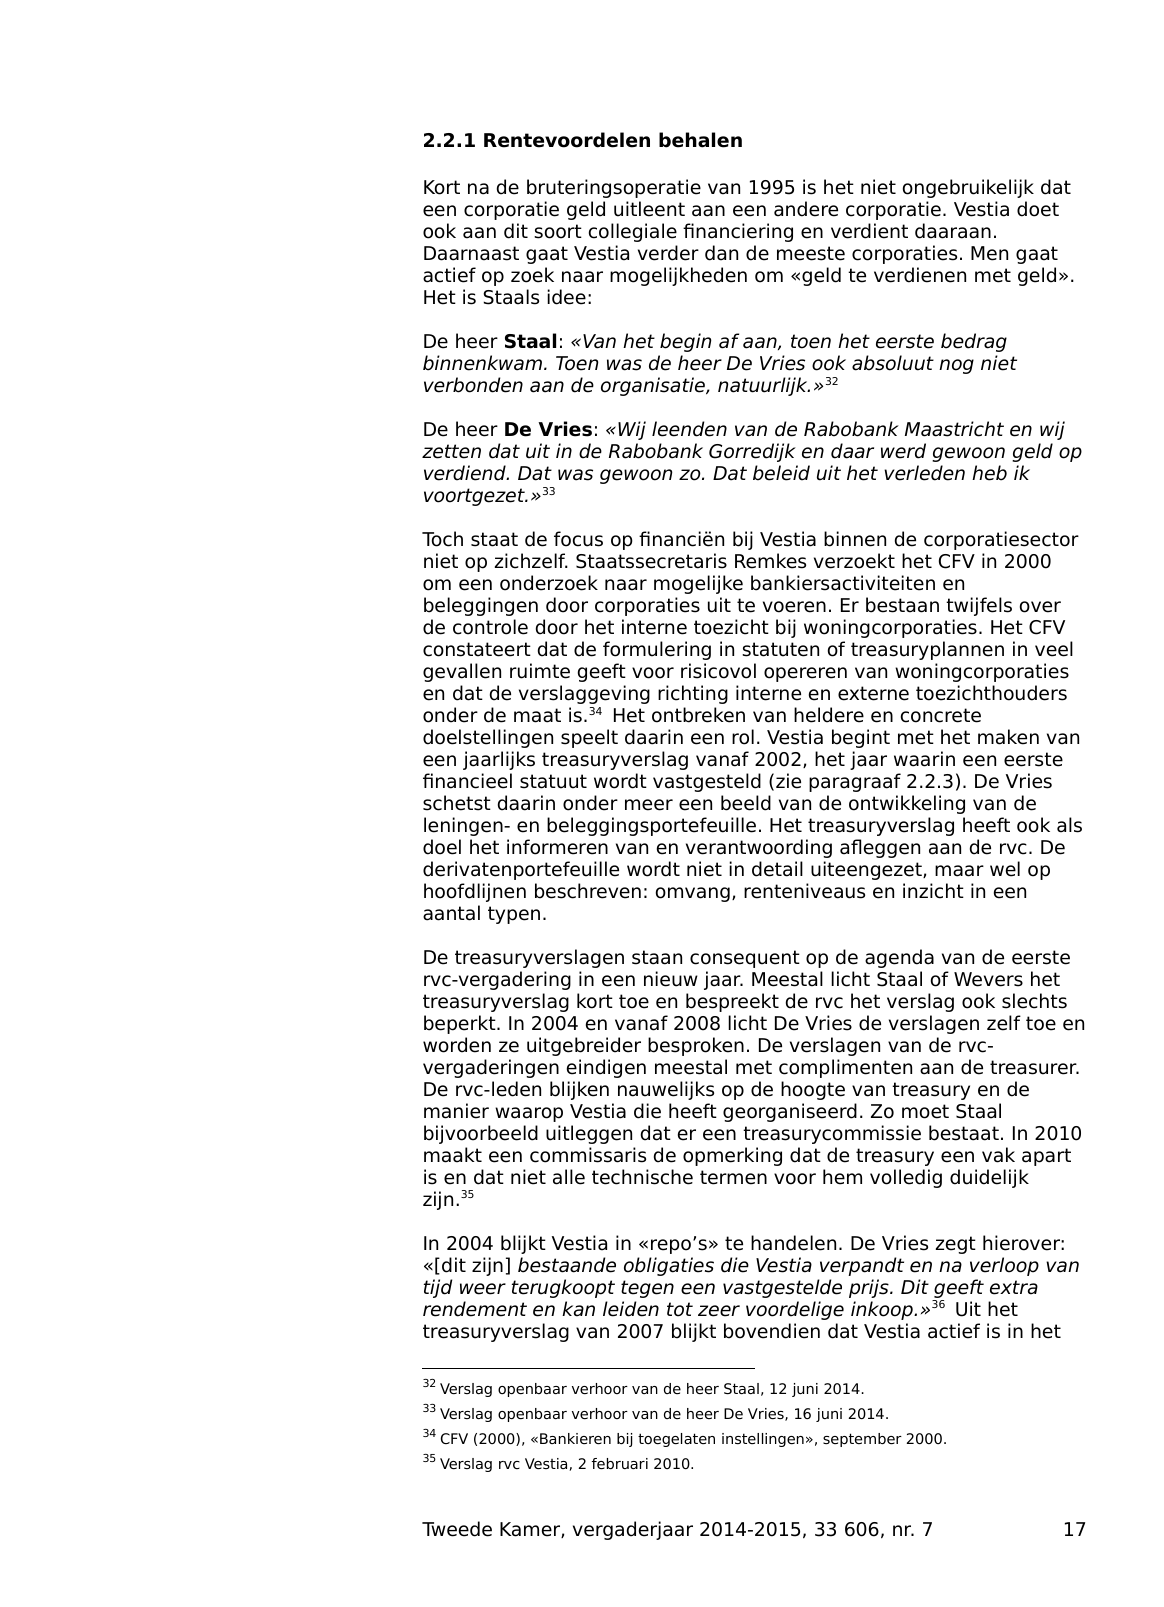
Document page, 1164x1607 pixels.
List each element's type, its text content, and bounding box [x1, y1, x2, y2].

text De heer Staal: «Van het begin af aan, toen het eerste bedrag binnenkwam. Toen was de heer De Vries ook absoluut nog niet verbonden aan de organisatie, natuurlijk.» [422, 331, 1087, 397]
text Verslag openbaar verhoor van de heer De Vries, 16 juni 2014. [422, 1402, 1087, 1424]
text In 2004 blijkt Vestia in «repo’s» te handelen. De Vries zegt hierover: «[dit zijn] bestaande obligaties die Vestia verpandt en na verloop van tijd weer terugkoopt tegen een vastgestelde prijs. Dit geeft extra rendement en kan leiden tot zeer voordelige inkoop.» Uit het treasuryverslag van 2007 blijkt bovendien dat Vestia actief is in het [422, 1233, 1087, 1343]
text De treasuryverslagen staan consequent op de agenda van de eerste rvc-vergadering in een nieuw jaar. Meestal licht Staal of Wevers het treasuryverslag kort toe en bespreekt de rvc het verslag ook slechts beperkt. In 2004 en vanaf 2008 licht De Vries de verslagen zelf toe en worden ze uitgebreider besproken. De verslagen van de rvc-vergaderingen eindigen meestal met complimenten aan de treasurer. De rvc-leden blijken nauwelijks op de hoogte van treasury en de manier waarop Vestia die heeft georganiseerd. Zo moet Staal bijvoorbeeld uitleggen dat er een treasurycommissie bestaat. In 2010 maakt een commissaris de opmerking dat de treasury een vak apart is en dat niet alle technische termen voor hem volledig duidelijk zijn. [422, 947, 1087, 1211]
text Toch staat de focus op financiën bij Vestia binnen de corporatiesector niet op zichzelf. Staatssecretaris Remkes verzoekt het CFV in 2000 om een onderzoek naar mogelijke bankiersactiviteiten en beleggingen door corporaties uit te voeren. Er bestaan twijfels over de controle door het interne toezicht bij woningcorporaties. Het CFV constateert dat de formulering in statuten of treasuryplannen in veel gevallen ruimte geeft voor risicovol opereren van woningcorporaties en dat de verslaggeving richting interne en externe toezichthouders onder de maat is. Het ontbreken van heldere en concrete doelstellingen speelt daarin een rol. Vestia begint met het maken van een jaarlijks treasuryverslag vanaf 2002, het jaar waarin een eerste financieel statuut wordt vastgesteld (zie paragraaf 2.2.3). De Vries schetst daarin onder meer een beeld van de ontwikkeling van de leningen- en beleggingsportefeuille. Het treasuryverslag heeft ook als doel het informeren van en verantwoording afleggen aan de rvc. De derivatenportefeuille wordt niet in detail uiteengezet, maar wel op hoofdlijnen beschreven: omvang, renteniveaus en inzicht in een aantal typen. [422, 529, 1087, 925]
text De heer De Vries: «Wij leenden van de Rabobank Maastricht en wij zetten dat uit in de Rabobank Gorredijk en daar werd gewoon geld op verdiend. Dat was gewoon zo. Dat beleid uit het verleden heb ik voortgezet.» [422, 419, 1087, 507]
text Verslag rvc Vestia, 2 februari 2010. [422, 1452, 1087, 1474]
subtitle 2.2.1 Rentevoordelen behalen [422, 130, 1087, 152]
text Verslag openbaar verhoor van de heer Staal, 12 juni 2014. [422, 1377, 1087, 1399]
text CFV (2000), «Bankieren bij toegelaten instellingen», september 2000. [422, 1427, 1087, 1449]
text Kort na de bruteringsoperatie van 1995 is het niet ongebruikelijk dat een corporatie geld uitleent aan een andere corporatie. Vestia doet ook aan dit soort collegiale financiering en verdient daaraan. Daarnaast gaat Vestia verder dan de meeste corporaties. Men gaat actief op zoek naar mogelijkheden om «geld te verdienen met geld». Het is Staals idee: [422, 177, 1087, 309]
